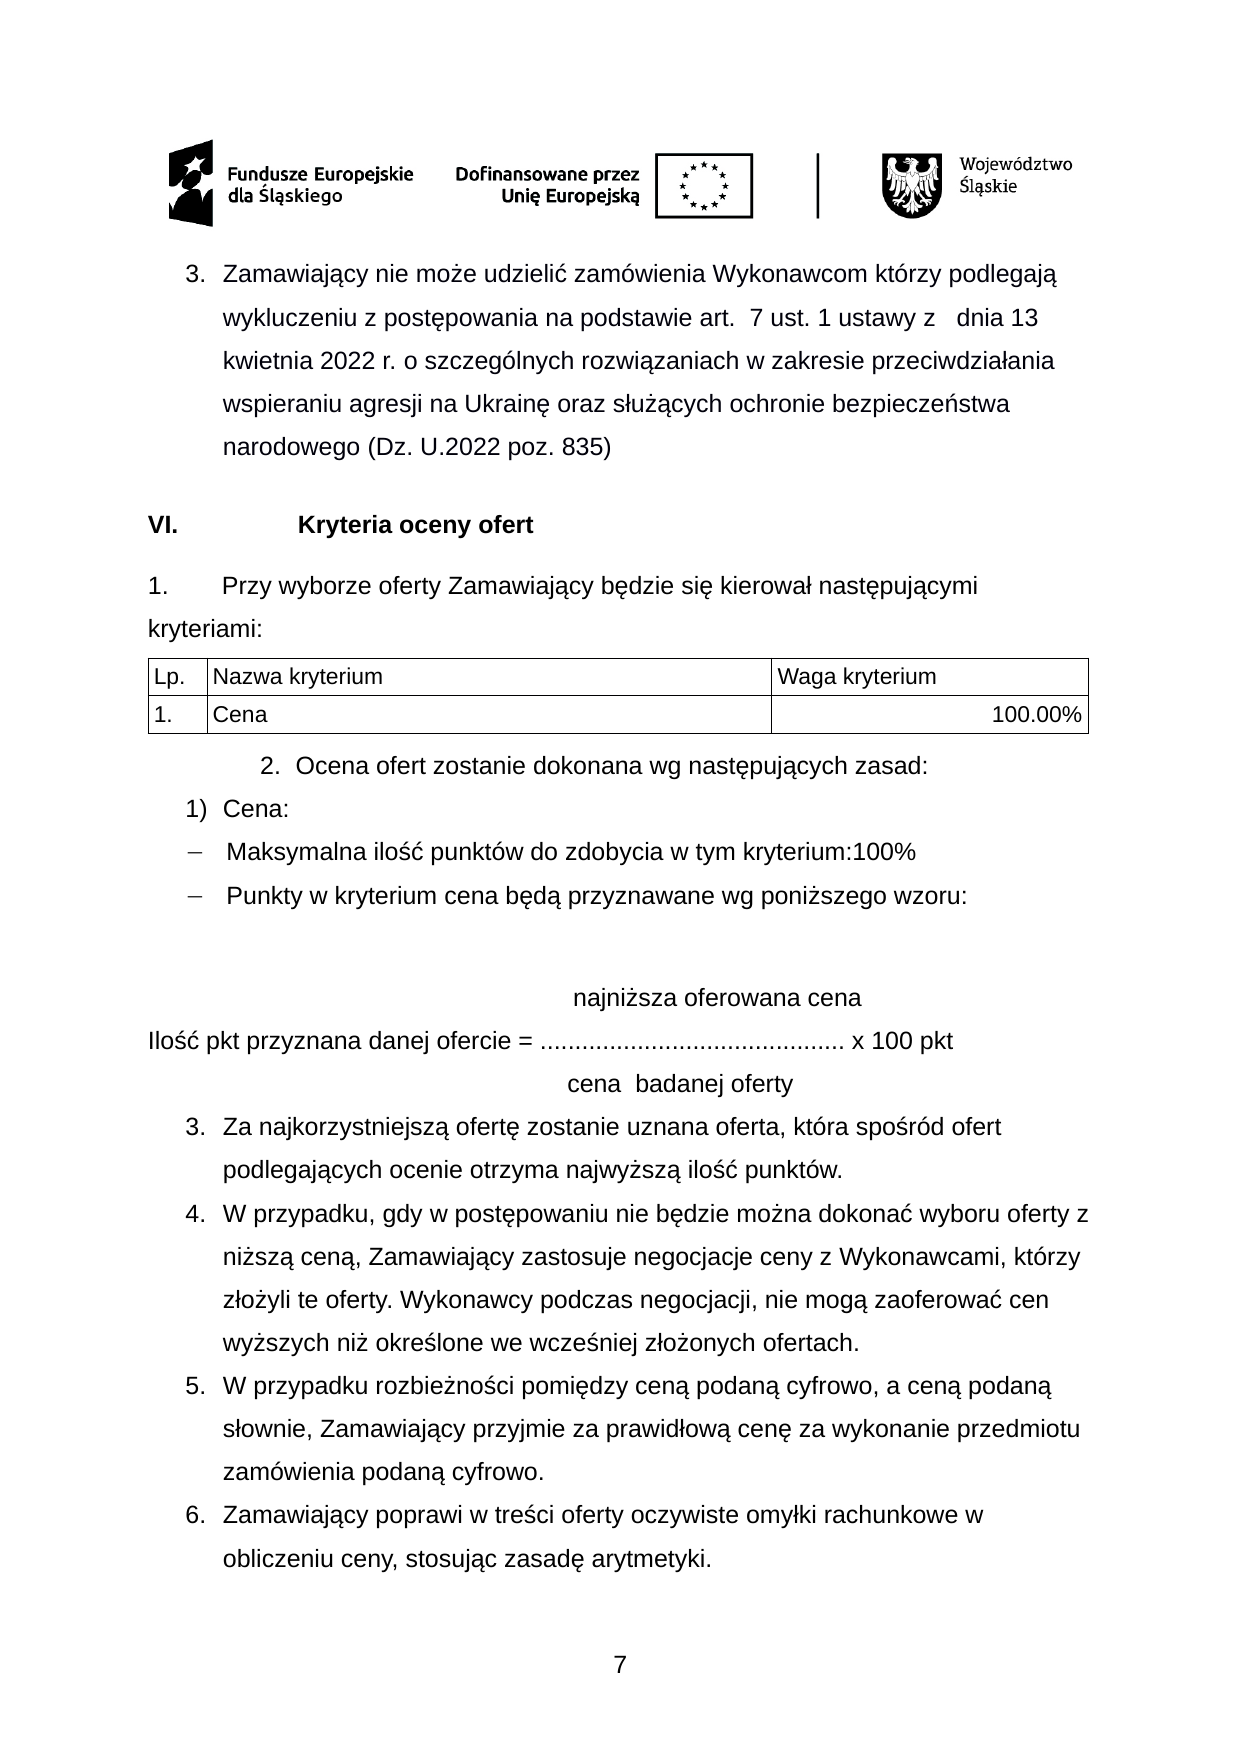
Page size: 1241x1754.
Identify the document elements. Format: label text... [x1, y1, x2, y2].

list Ocena ofert zostanie dokonana wg następujących zasad: [148, 751, 1092, 780]
table_cell 100,00% [772, 696, 1088, 733]
list Zamawiający poprawi w treści oferty oczywiste omyłki rachunkowe w obliczeniu ceny, stosując zasadę arytmetyki. [185, 1500, 1092, 1572]
subtitle Kryteria oceny ofert [148, 510, 1092, 539]
list W przypadku, gdy w postępowaniu nie będzie można dokonać wyboru oferty z niższą ceną, Zamawiający zastosuje negocjacje ceny z Wykonawcami, którzy złożyli te oferty. Wykonawcy podczas negocjacji, nie mogą zaoferować cen wyższych niż określone we wcześniej złożonych ofertach. [185, 1198, 1092, 1357]
list Za najkorzystniejszą ofertę zostanie uznana oferta, która spośród ofert podlegających ocenie otrzyma najwyższą ilość punktów. [185, 1112, 1092, 1184]
list Przy wyborze oferty Zamawiający będzie się kierował następującymi kryteriami: [148, 571, 1092, 643]
table_cell Cena [208, 696, 771, 733]
list Zamawiający nie może udzielić zamówienia Wykonawcom którzy podlegają wykluczeniu z postępowania na podstawie art. 7 ust. 1 ustawy z dnia 13 kwietnia 2022 r. o szczególnych rozwiązaniach w zakresie przeciwdziałania wspieraniu agresji na Ukrainę oraz służących ochronie bezpieczeństwa narodowego (Dz. U.2022 poz. 835) [185, 259, 1092, 461]
picture [147, 118, 1093, 248]
list Punkty w kryterium cena będą przyznawane wg poniższego wzoru: [185, 881, 1092, 909]
text najniższa oferowana cena [148, 983, 1092, 1012]
list Maksymalna ilość punktów do zdobycia w tym kryterium:100% [185, 837, 1092, 866]
table_header Waga kryterium [772, 659, 1088, 695]
list W przypadku rozbieżności pomiędzy ceną podaną cyfrowo, a ceną podaną słownie, Zamawiający przyjmie za prawidłową cenę za wykonanie przedmiotu zamówienia podaną cyfrowo. [185, 1371, 1092, 1486]
list Cena: [185, 794, 1092, 823]
table_header Lp. [149, 659, 207, 695]
text cena badanej oferty [567, 1069, 1092, 1098]
table_header Nazwa kryterium [208, 659, 771, 695]
text Ilość pkt przyznana danej ofercie = ............................................ x 100 pkt [148, 1026, 1092, 1055]
table_cell 1. [149, 696, 207, 733]
